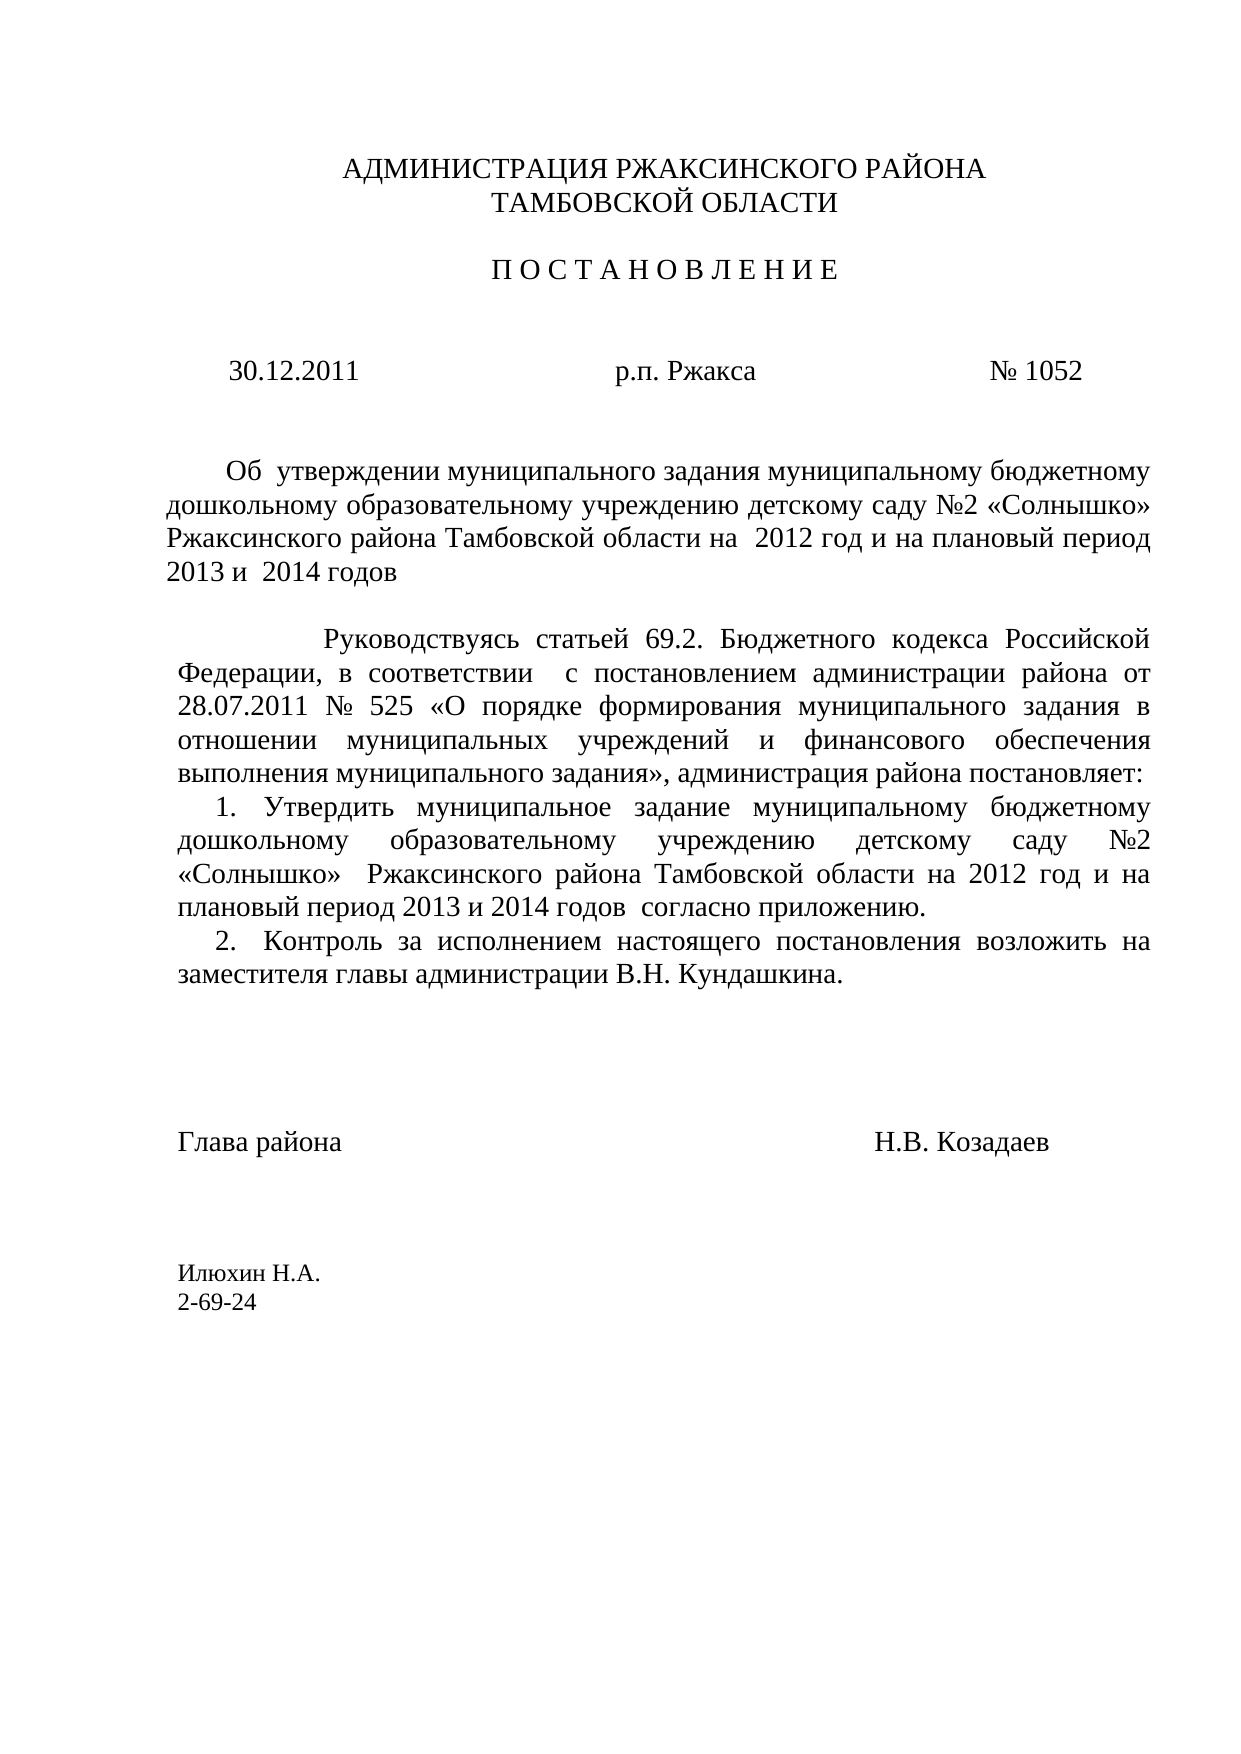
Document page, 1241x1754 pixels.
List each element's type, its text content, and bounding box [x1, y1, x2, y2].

text Руководствуясь статьей 69.2. Бюджетного кодекса Российской Федерации, в соответствии с постановлением администрации района от 28.07.2011 № 525 «О порядке формирования муниципального задания в отношении муниципальных учреждений и финансового обеспечения выполнения муниципального задания», администрация района постановляет: [177, 621, 1152, 789]
text Об утверждении муниципального задания муниципальному бюджетному дошкольному образовательному учреждению детскому саду №2 «Солнышко» Ржаксинского района Тамбовской области на 2012 год и на плановый период 2013 и 2014 годов [166, 453, 1152, 588]
list Контроль за исполнением настоящего постановления возложить на заместителя главы администрации В.Н. Кундашкина. [177, 923, 1152, 990]
text АДМИНИСТРАЦИЯ РЖАКСИНСКОГО РАЙОНА [177, 152, 1152, 185]
text Илюхин Н.А. [177, 1258, 1152, 1287]
list Утвердить муниципальное задание муниципальному бюджетному дошкольному образовательному учреждению детскому саду №2 «Солнышко» Ржаксинского района Тамбовской области на 2012 год и на плановый период 2013 и 2014 годов согласно приложению. [177, 789, 1152, 923]
text Глава района Н.В. Козадаев [177, 1124, 1152, 1158]
text 2-69-24 [177, 1287, 1152, 1316]
text П О С Т А Н О В Л Е Н И Е [177, 252, 1152, 286]
text ТАМБОВСКОЙ ОБЛАСТИ [177, 185, 1152, 219]
text 30.12.2011 р.п. Ржакса № 1052 [177, 353, 1152, 386]
